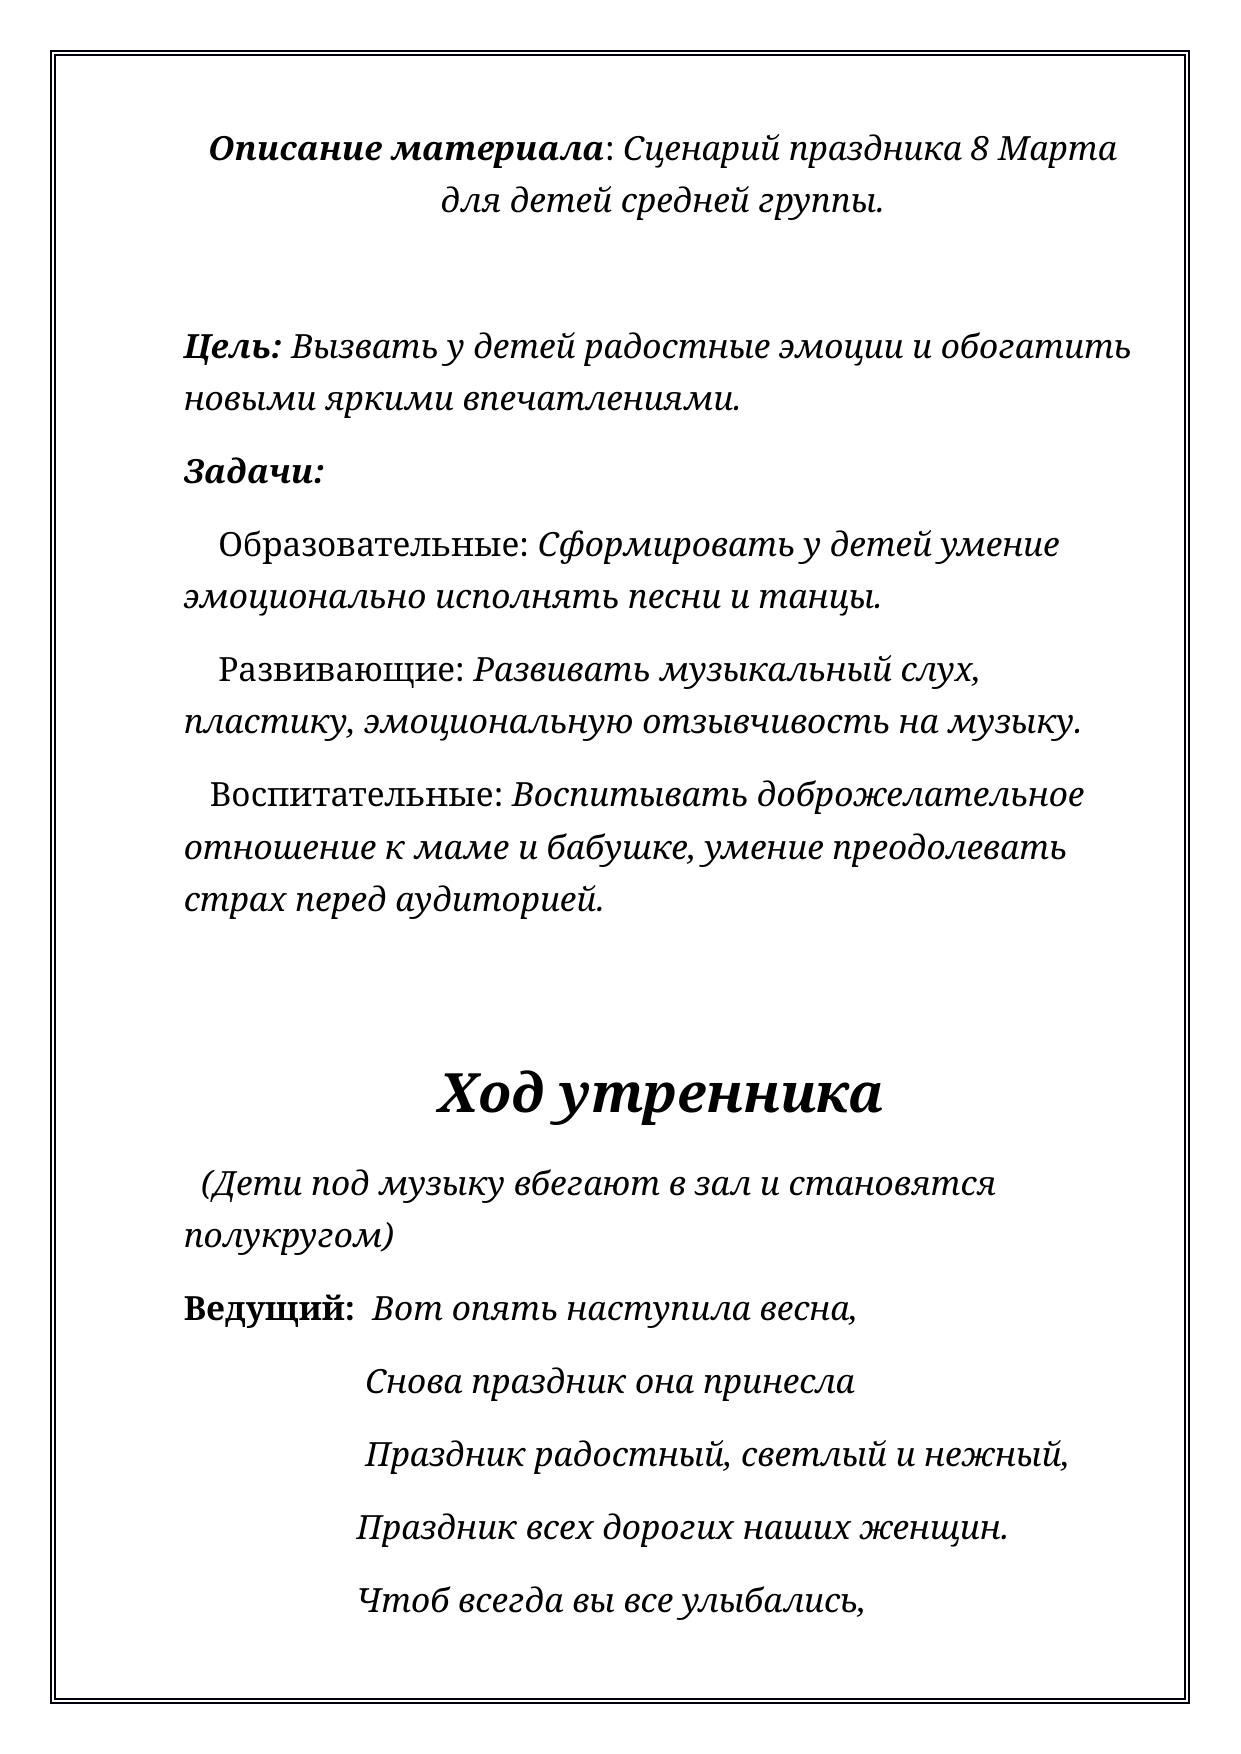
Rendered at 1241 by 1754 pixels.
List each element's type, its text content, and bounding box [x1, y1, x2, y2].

text Ведущий: Вот опять наступила весна, [183, 1285, 1145, 1331]
text Праздник радостный, светлый и нежный, [183, 1431, 1145, 1477]
text Описание материала: Сценарий праздника 8 Марта для детей средней группы. [183, 124, 1145, 222]
text Праздник всех дорогих наших женщин. [183, 1504, 1145, 1549]
text Цель: Вызвать у детей радостные эмоции и обогатить новыми яркими впечатлениями. [183, 323, 1145, 420]
text Чтоб всегда вы все улыбались, [183, 1577, 1145, 1623]
text (Дети под музыку вбегают в зал и становятся полукругом) [183, 1160, 1145, 1257]
text Снова праздник она принесла [183, 1358, 1145, 1403]
text Развивающие: Развивать музыкальный слух, пластику, эмоциональную отзывчивость на музыку. [183, 646, 1145, 744]
text Образовательные: Сформировать у детей умение эмоционально исполнять песни и танцы. [183, 521, 1145, 618]
text Ход утренника [183, 1054, 1145, 1128]
text Воспитательные: Воспитывать доброжелательное отношение к маме и бабушке, умение преодолевать страх перед аудиторией. [183, 771, 1145, 921]
text Задачи: [183, 448, 1145, 493]
